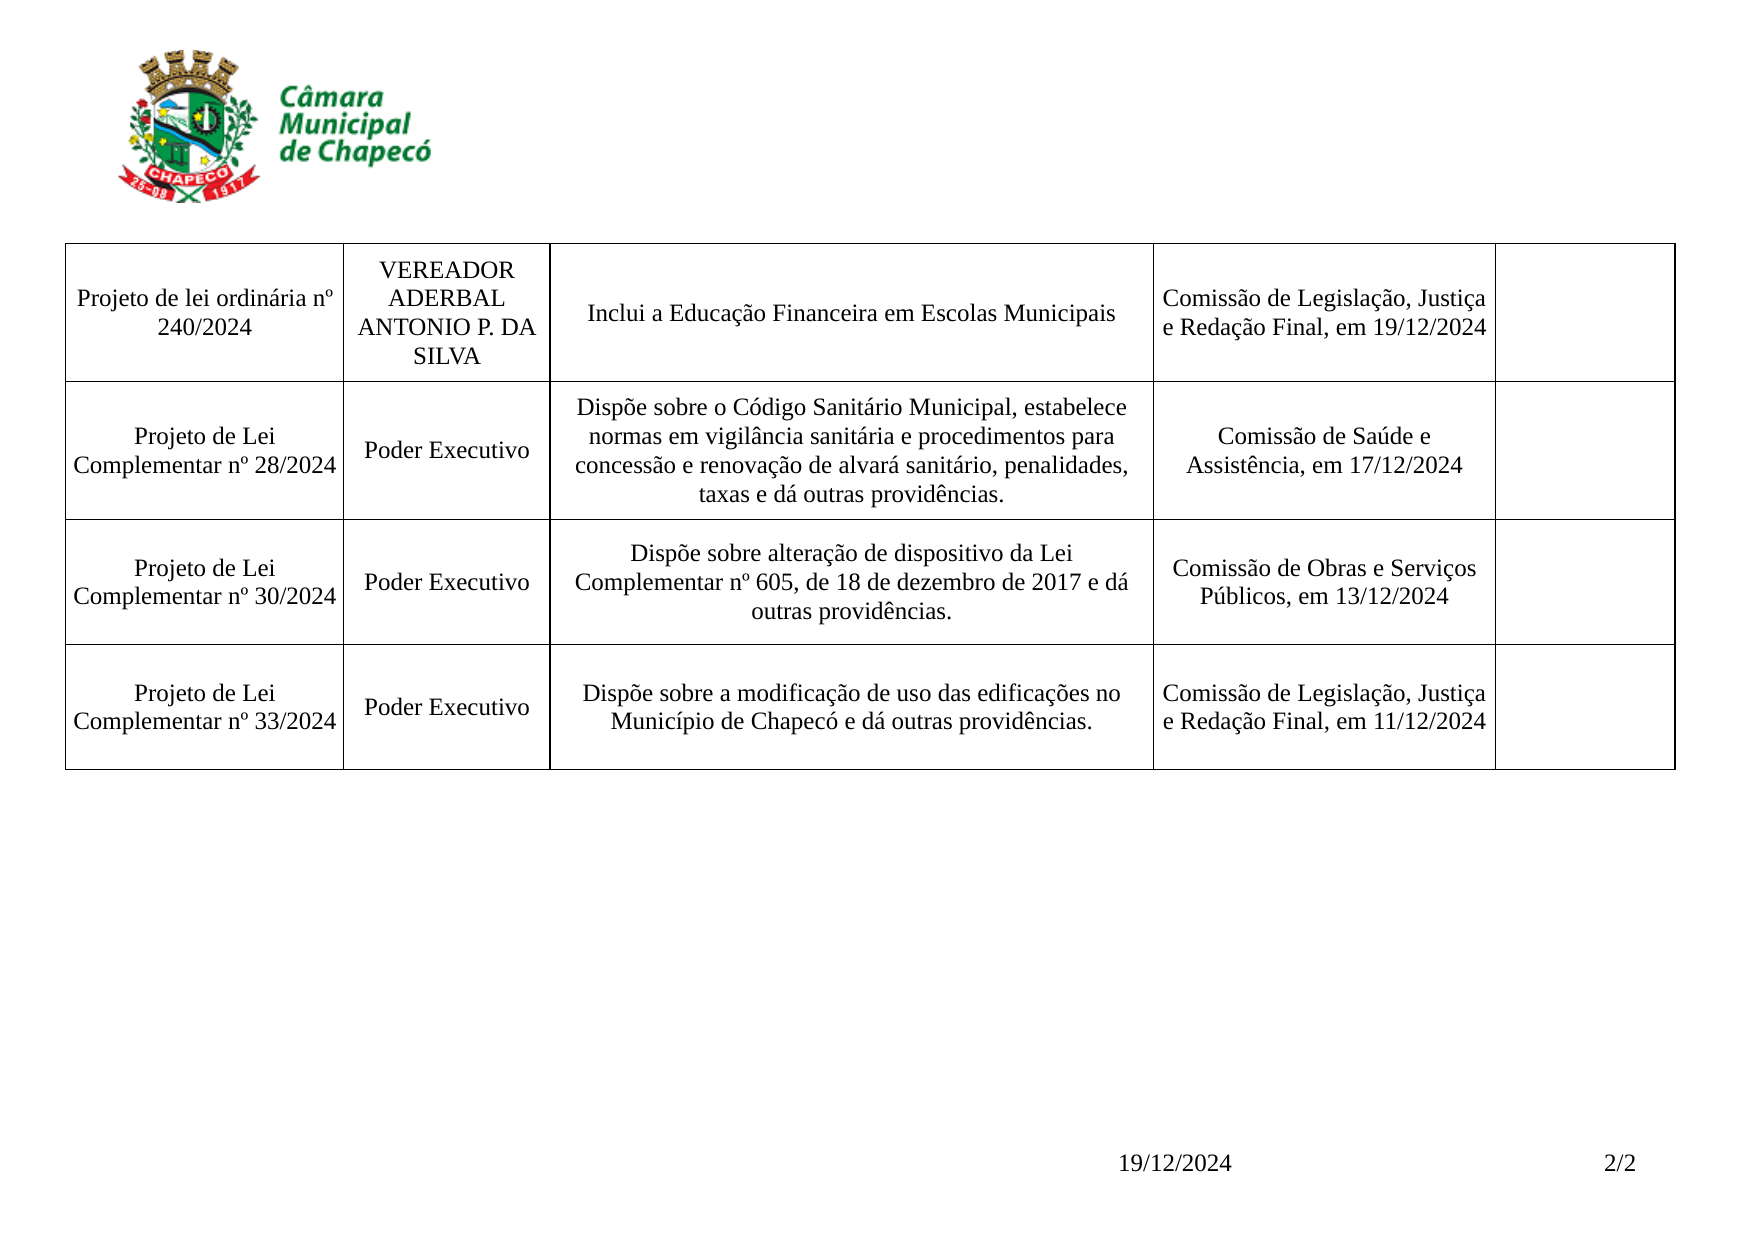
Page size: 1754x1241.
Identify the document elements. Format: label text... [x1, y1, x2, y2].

table_cell Projeto de Lei Complementar nº 33/2024 [66, 645, 343, 768]
table_cell Poder Executivo [344, 645, 549, 768]
table_cell [1496, 520, 1674, 643]
picture [118, 50, 431, 203]
table_cell Dispõe sobre o Código Sanitário Municipal, estabelece normas em vigilância sanitária e procedimentos para concessão e renovação de alvará sanitário, penalidades, taxas e dá outras providências. [551, 382, 1153, 518]
table_cell Dispõe sobre a modificação de uso das edificações no Município de Chapecó e dá outras providências. [551, 645, 1153, 768]
table_cell Comissão de Saúde e Assistência, em 17/12/2024 [1154, 382, 1495, 518]
table_cell Comissão de Legislação, Justiça e Redação Final, em 11/12/2024 [1154, 645, 1495, 768]
table_cell Projeto de Lei Complementar nº 30/2024 [66, 520, 343, 643]
table_cell Projeto de Lei Complementar nº 28/2024 [66, 382, 343, 518]
table_cell [1496, 645, 1674, 768]
table_cell Projeto de lei ordinária nº 240/2024 [66, 244, 343, 381]
table_cell Comissão de Obras e Serviços Públicos, em 13/12/2024 [1154, 520, 1495, 643]
table_cell Dispõe sobre alteração de dispositivo da Lei Complementar nº 605, de 18 de dezembro de 2017 e dá outras providências. [551, 520, 1153, 643]
table_cell Inclui a Educação Financeira em Escolas Municipais [551, 244, 1153, 381]
table_cell Poder Executivo [344, 520, 549, 643]
table_cell [1496, 382, 1674, 518]
table_cell Comissão de Legislação, Justiça e Redação Final, em 19/12/2024 [1154, 244, 1495, 381]
table_cell [1496, 244, 1674, 381]
table_cell VEREADOR ADERBAL ANTONIO P. DA SILVA [344, 244, 549, 381]
table_cell Poder Executivo [344, 382, 549, 518]
